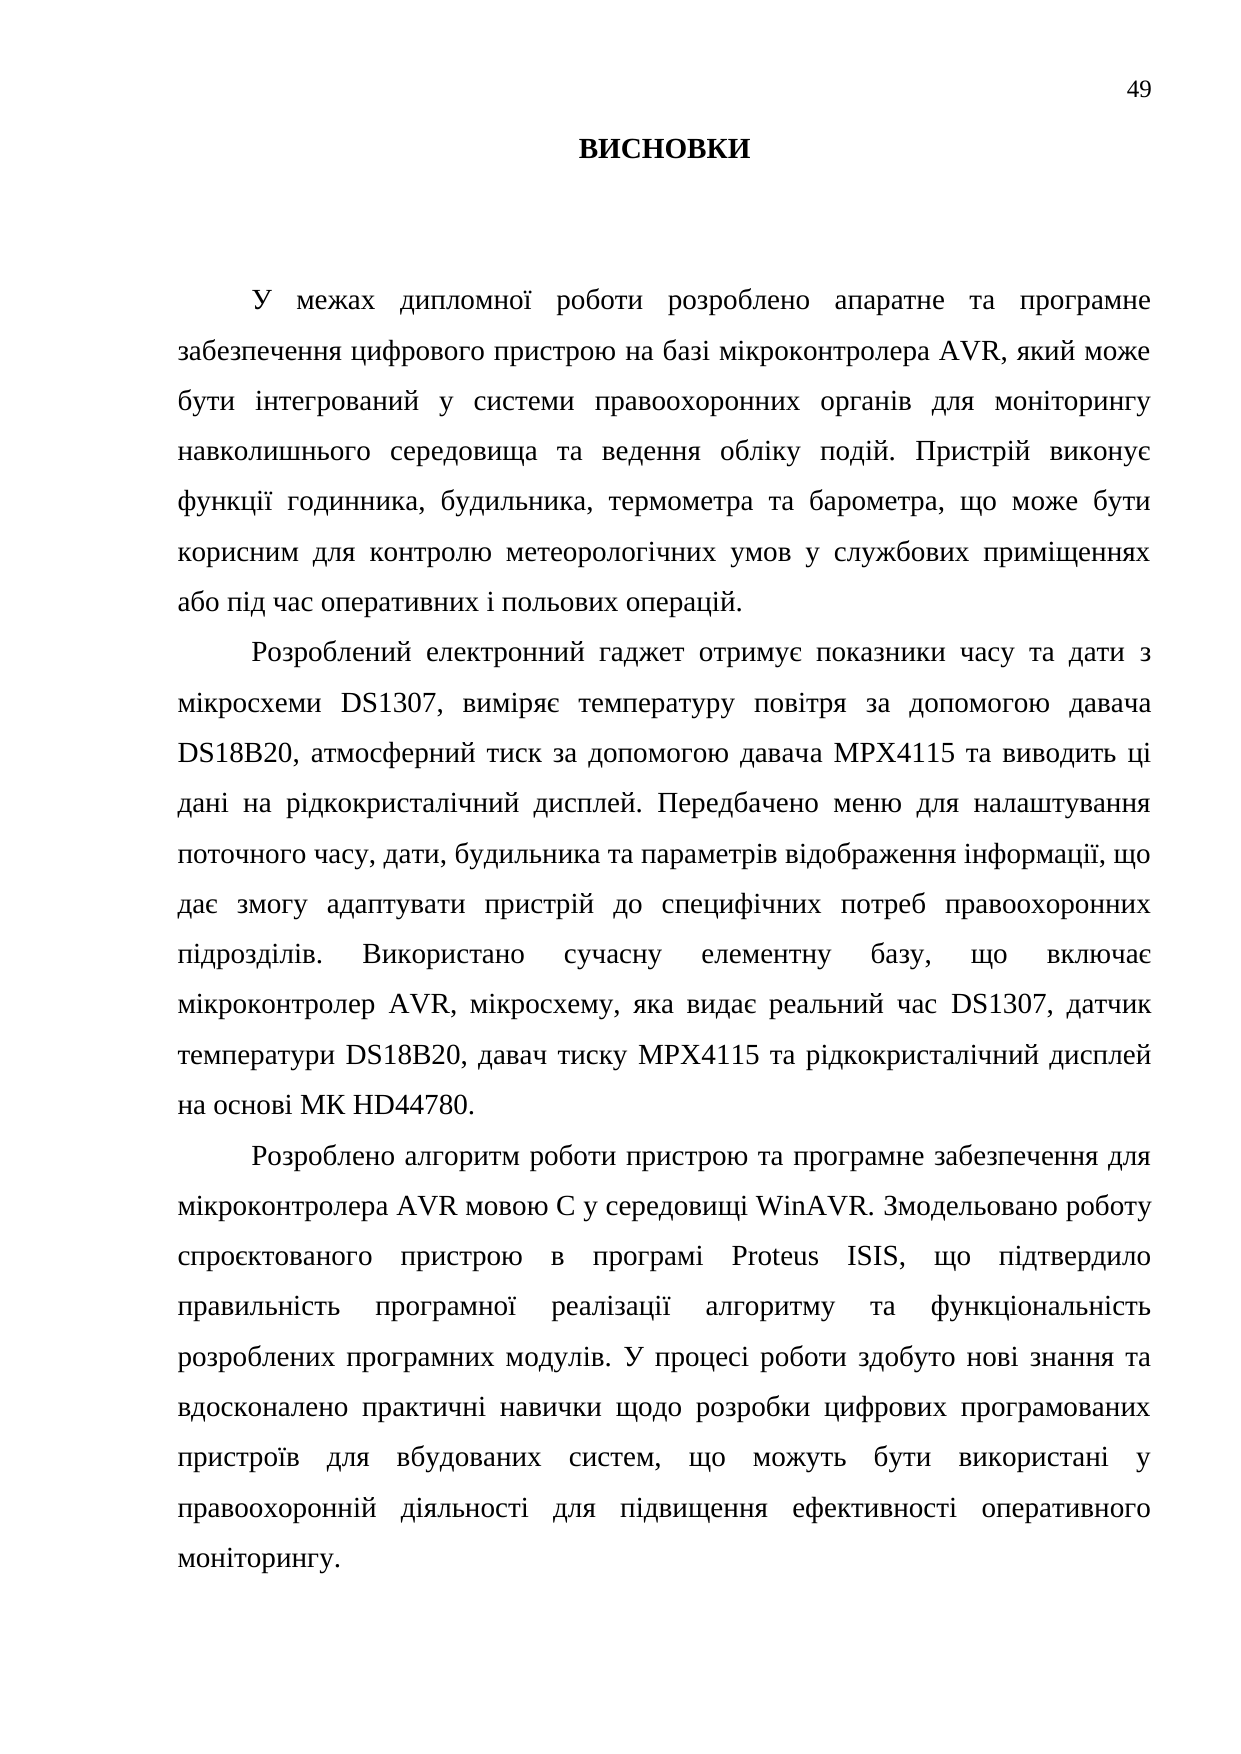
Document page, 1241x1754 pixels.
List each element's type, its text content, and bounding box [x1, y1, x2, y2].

text Розроблений електронний гаджет отримує показники часу та дати з мікросхеми DS1307, виміряє температуру повітря за допомогою давача DS18B20, атмосферний тиск за допомогою давача MPX4115 та виводить ці дані на рідкокристалічний дисплей. Передбачено меню для налаштування поточного часу, дати, будильника та параметрів відображення інформації, що дає змогу адаптувати пристрій до специфічних потреб правоохоронних підрозділів. Використано сучасну елементну базу, що включає мікроконтролер AVR, мікросхему, яка видає реальний час DS1307, датчик температури DS18B20, давач тиску MPX4115 та рідкокристалічний дисплей на основі МК HD44780. [177, 634, 1152, 1121]
text У межах дипломної роботи розроблено апаратне та програмне забезпечення цифрового пристрою на базі мікроконтролера AVR, який може бути інтегрований у системи правоохоронних органів для моніторингу навколишнього середовища та ведення обліку подій. Пристрій виконує функції годинника, будильника, термометра та барометра, що може бути корисним для контролю метеорологічних умов у службових приміщеннях або під час оперативних і польових операцій. [177, 282, 1152, 618]
subtitle Висновки [177, 131, 1152, 165]
text Розроблено алгоритм роботи пристрою та програмне забезпечення для мікроконтролера AVR мовою C у середовищі WinAVR. Змодельовано роботу спроєктованого пристрою в програмі Proteus ISIS, що підтвердило правильність програмної реалізації алгоритму та функціональність розроблених програмних модулів. У процесі роботи здобуто нові знання та вдосконалено практичні навички щодо розробки цифрових програмованих пристроїв для вбудованих систем, що можуть бути використані у правоохоронній діяльності для підвищення ефективності оперативного моніторингу. [177, 1138, 1152, 1574]
